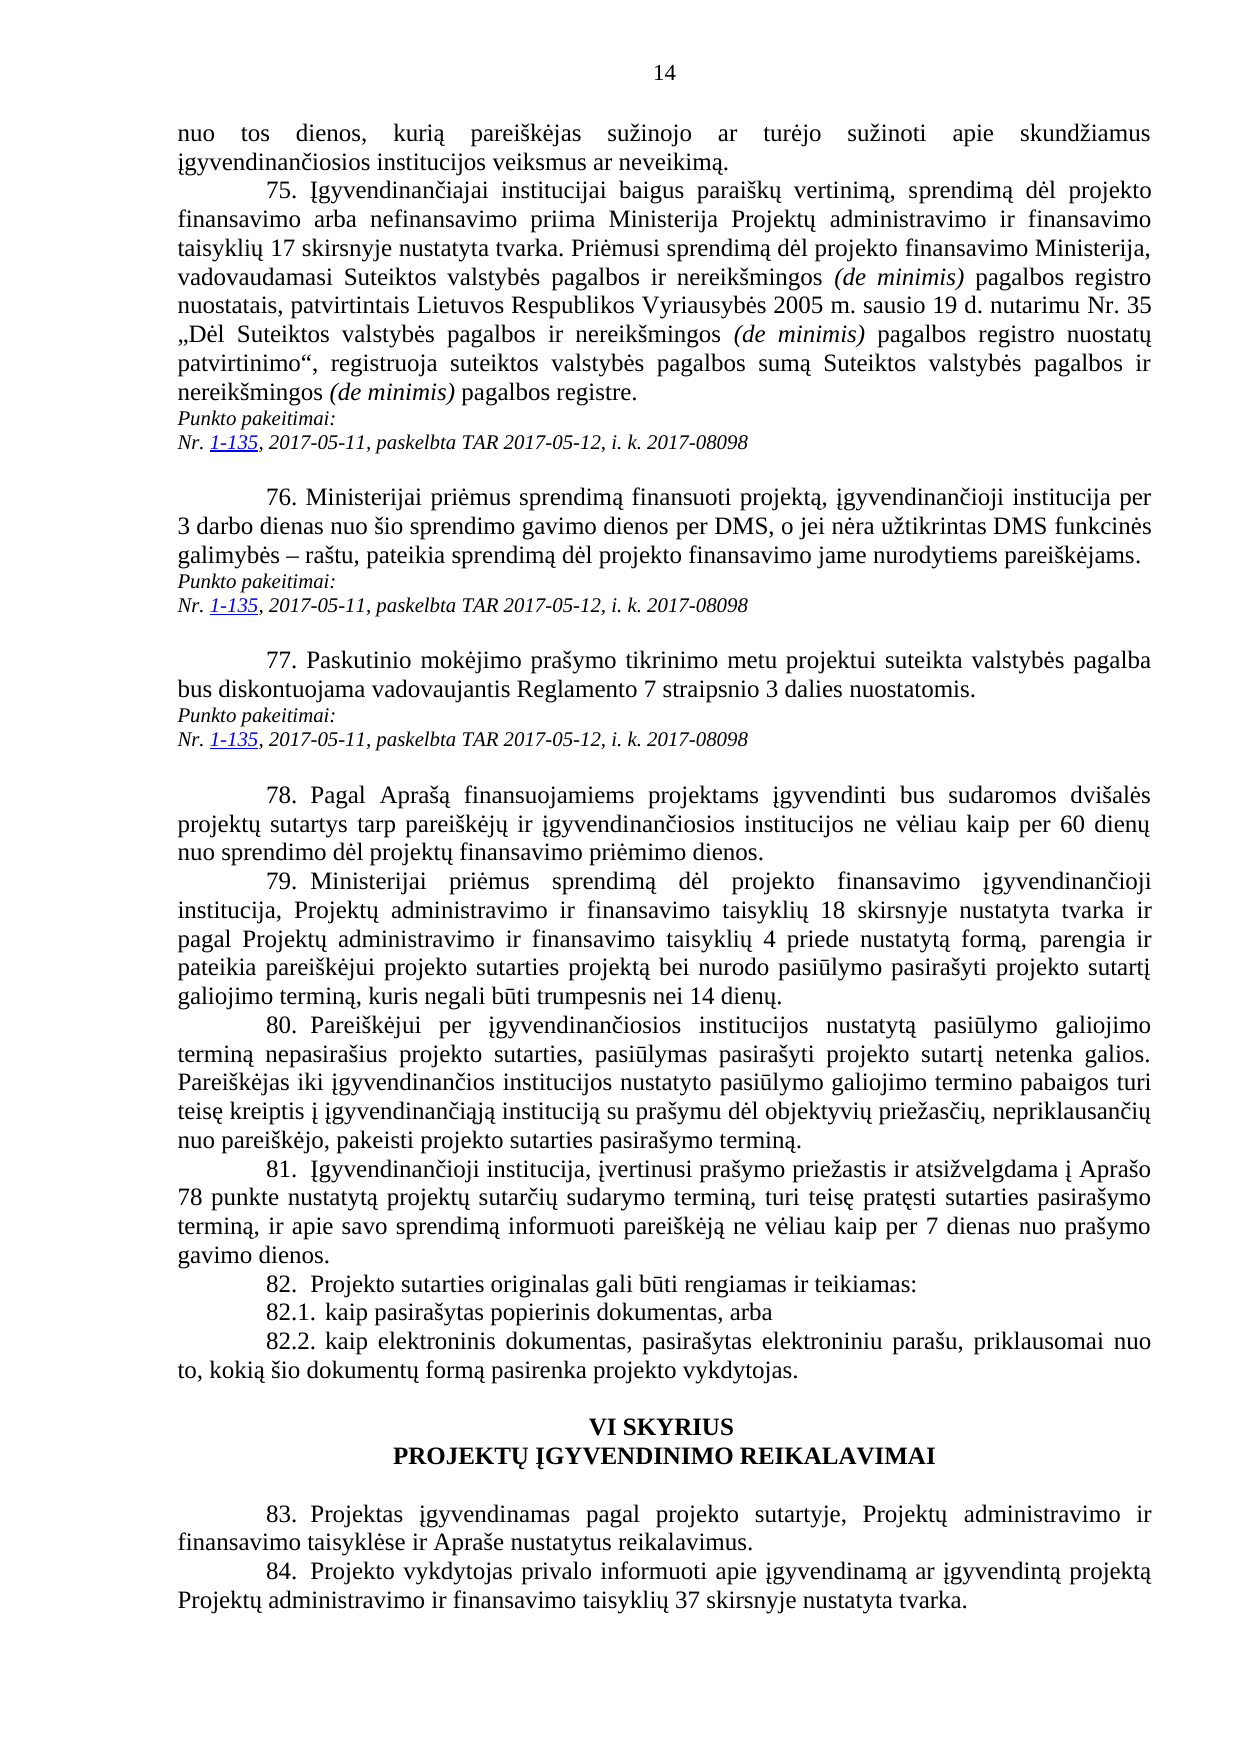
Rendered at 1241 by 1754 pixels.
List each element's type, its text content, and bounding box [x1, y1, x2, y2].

text Nr. 1-135, 2017-05-11, paskelbta TAR 2017-05-12, i. k. 2017-08098 [177, 430, 1152, 454]
text 82.1. kaip pasirašytas popierinis dokumentas, arba [177, 1297, 1152, 1326]
text 82.2. kaip elektroninis dokumentas, pasirašytas elektroniniu parašu, priklausomai nuo to, kokią šio dokumentų formą pasirenka projekto vykdytojas. [177, 1326, 1152, 1384]
text 80. Pareiškėjui per įgyvendinančiosios institucijos nustatytą pasiūlymo galiojimo terminą nepasirašius projekto sutarties, pasiūlymas pasirašyti projekto sutartį netenka galios. Pareiškėjas iki įgyvendinančios institucijos nustatyto pasiūlymo galiojimo termino pabaigos turi teisę kreiptis į įgyvendinančiąją instituciją su prašymu dėl objektyvių priežasčių, nepriklausančių nuo pareiškėjo, pakeisti projekto sutarties pasirašymo terminą. [177, 1010, 1152, 1154]
text 77. Paskutinio mokėjimo prašymo tikrinimo metu projektui suteikta valstybės pagalba bus diskontuojama vadovaujantis Reglamento 7 straipsnio 3 dalies nuostatomis. [177, 646, 1152, 703]
text PROJEKTŲ ĮGYVENDINIMO REIKALAVIMAI [177, 1441, 1152, 1470]
text 78. Pagal Aprašą finansuojamiems projektams įgyvendinti bus sudaromos dvišalės projektų sutartys tarp pareiškėjų ir įgyvendinančiosios institucijos ne vėliau kaip per 60 dienų nuo sprendimo dėl projektų finansavimo priėmimo dienos. [177, 780, 1152, 866]
text Punkto pakeitimai: [177, 406, 1152, 430]
text 75. Įgyvendinančiajai institucijai baigus paraiškų vertinimą, sprendimą dėl projekto finansavimo arba nefinansavimo priima Ministerija Projektų administravimo ir finansavimo taisyklių 17 skirsnyje nustatyta tvarka. Priėmusi sprendimą dėl projekto finansavimo Ministerija, vadovaudamasi Suteiktos valstybės pagalbos ir nereikšmingos (de minimis) pagalbos registro nuostatais, patvirtintais Lietuvos Respublikos Vyriausybės 2005 m. sausio 19 d. nutarimu Nr. 35 „Dėl Suteiktos valstybės pagalbos ir nereikšmingos (de minimis) pagalbos registro nuostatų patvirtinimo“, registruoja suteiktos valstybės pagalbos sumą Suteiktos valstybės pagalbos ir nereikšmingos (de minimis) pagalbos registre. [177, 176, 1152, 406]
text 79. Ministerijai priėmus sprendimą dėl projekto finansavimo įgyvendinančioji institucija, Projektų administravimo ir finansavimo taisyklių 18 skirsnyje nustatyta tvarka ir pagal Projektų administravimo ir finansavimo taisyklių 4 priede nustatytą formą, parengia ir pateikia pareiškėjui projekto sutarties projektą bei nurodo pasiūlymo pasirašyti projekto sutartį galiojimo terminą, kuris negali būti trumpesnis nei 14 dienų. [177, 866, 1152, 1010]
text 81. Įgyvendinančioji institucija, įvertinusi prašymo priežastis ir atsižvelgdama į Aprašo 78 punkte nustatytą projektų sutarčių sudarymo terminą, turi teisę pratęsti sutarties pasirašymo terminą, ir apie savo sprendimą informuoti pareiškėją ne vėliau kaip per 7 dienas nuo prašymo gavimo dienos. [177, 1154, 1152, 1269]
text 76. Ministerijai priėmus sprendimą finansuoti projektą, įgyvendinančioji institucija per 3 darbo dienas nuo šio sprendimo gavimo dienos per DMS, o jei nėra užtikrintas DMS funkcinės galimybės – raštu, pateikia sprendimą dėl projekto finansavimo jame nurodytiems pareiškėjams. [177, 482, 1152, 569]
text 83. Projektas įgyvendinamas pagal projekto sutartyje, Projektų administravimo ir finansavimo taisyklėse ir Apraše nustatytus reikalavimus. [177, 1499, 1152, 1556]
text Nr. 1-135, 2017-05-11, paskelbta TAR 2017-05-12, i. k. 2017-08098 [177, 727, 1152, 751]
text Nr. 1-135, 2017-05-11, paskelbta TAR 2017-05-12, i. k. 2017-08098 [177, 593, 1152, 617]
text VI SKYRIUS [177, 1412, 1152, 1441]
text nuo tos dienos, kurią pareiškėjas sužinojo ar turėjo sužinoti apie skundžiamus įgyvendinančiosios institucijos veiksmus ar neveikimą. [177, 118, 1152, 176]
text 84. Projekto vykdytojas privalo informuoti apie įgyvendinamą ar įgyvendintą projektą Projektų administravimo ir finansavimo taisyklių 37 skirsnyje nustatyta tvarka. [177, 1556, 1152, 1614]
text 82. Projekto sutarties originalas gali būti rengiamas ir teikiamas: [177, 1269, 1152, 1297]
text Punkto pakeitimai: [177, 703, 1152, 727]
text Punkto pakeitimai: [177, 569, 1152, 593]
